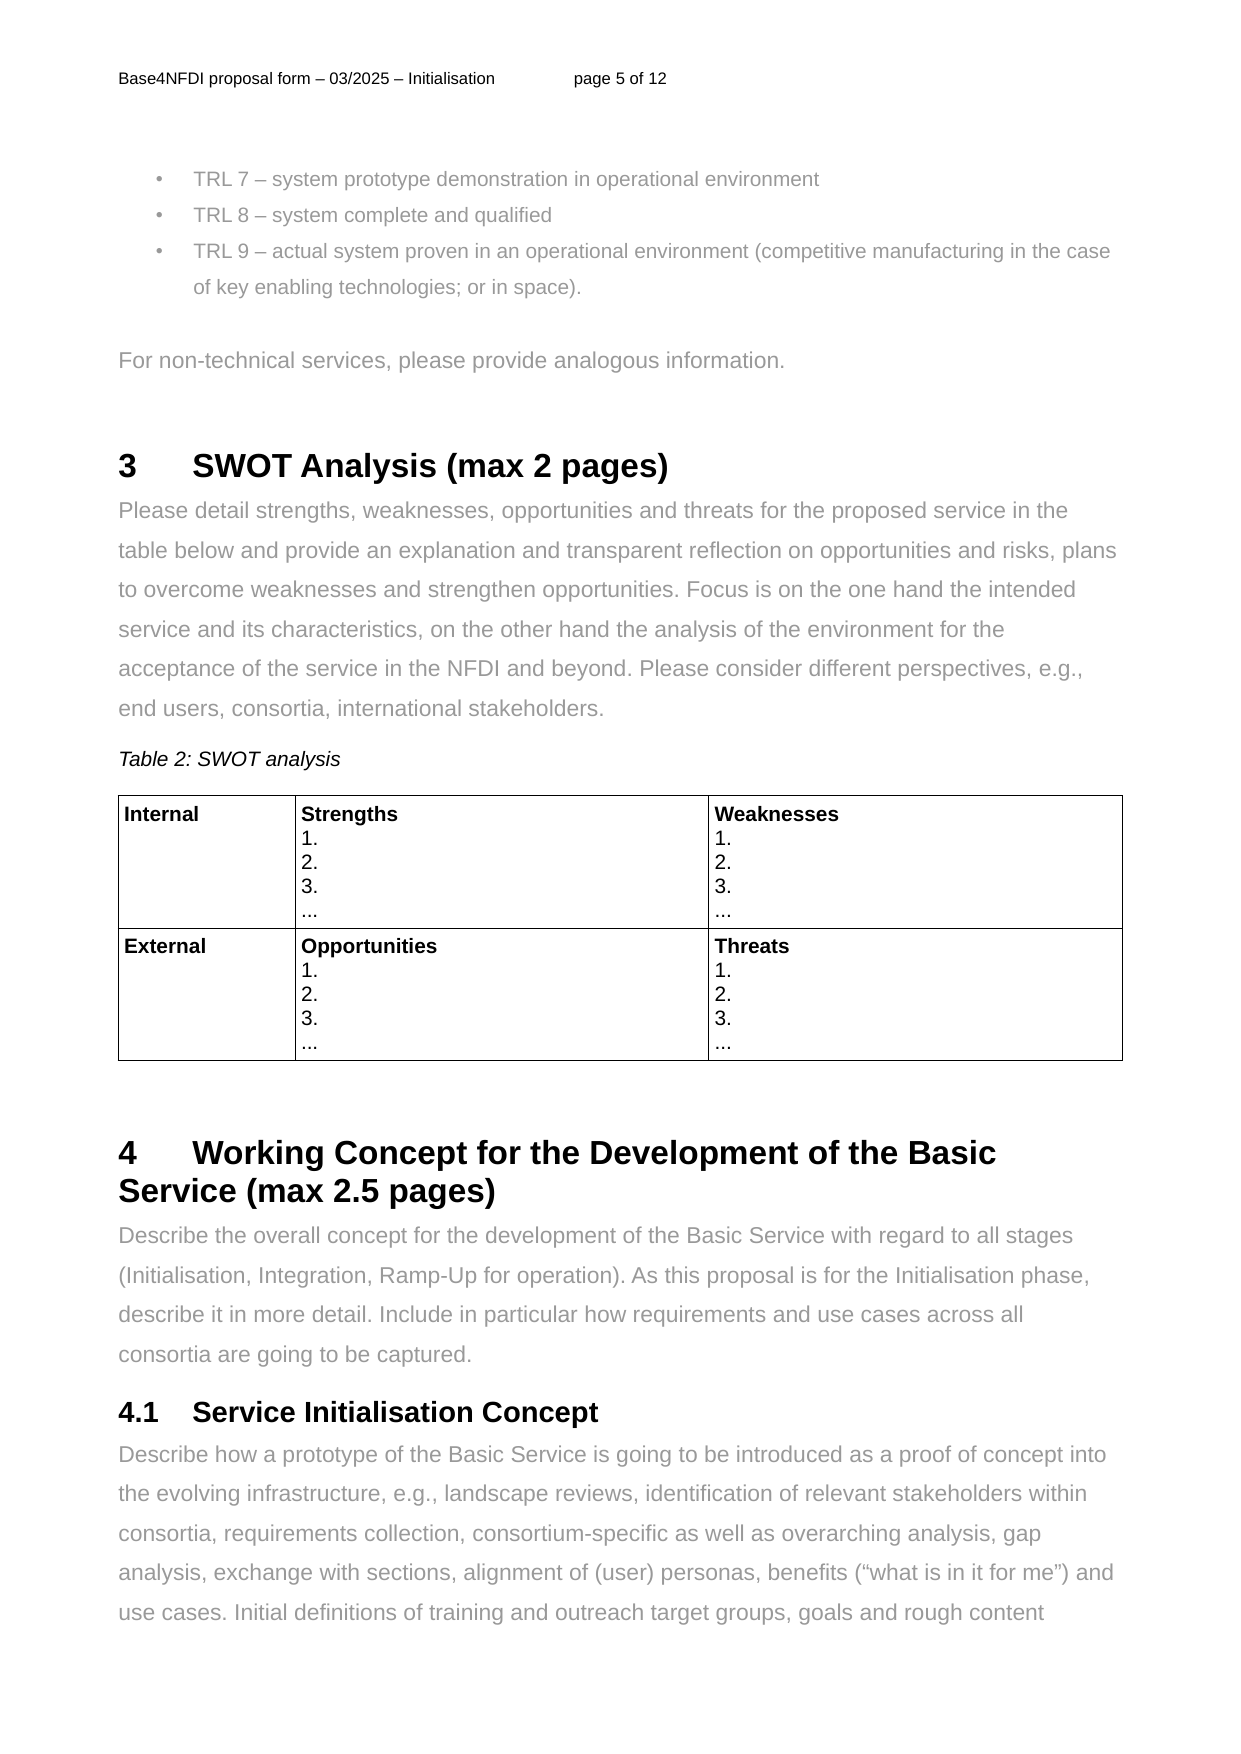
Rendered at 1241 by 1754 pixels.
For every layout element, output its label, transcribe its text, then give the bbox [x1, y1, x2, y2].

list TRL 8 – system complete and qualified [156, 203, 1122, 227]
table_cell External [119, 929, 295, 1060]
subtitle SWOT Analysis (max 2 pages) [118, 446, 1122, 485]
table_header Weaknesses 1. 2. 3. ... [709, 796, 1122, 927]
text Describe how a prototype of the Basic Service is going to be introduced as a proof of concept into the evolving infrastructure, e.g., landscape reviews, identification of relevant stakeholders within consortia, requirements collection, consortium-specific as well as overarching analysis, gap analysis, exchange with sections, alignment of (user) personas, benefits (“what is in it for me”) and use cases. Initial definitions of training and outreach target groups, goals and rough content [118, 1441, 1122, 1625]
list TRL 9 – actual system proven in an operational environment (competitive manufacturing in the case of key enabling technologies; or in space). [156, 239, 1122, 299]
list TRL 7 – system prototype demonstration in operational environment [156, 167, 1122, 191]
subtitle Service Initialisation Concept [118, 1395, 1122, 1428]
subtitle Working Concept for the Development of the Basic Service (max 2.5 pages) [118, 1133, 1122, 1210]
table_header Strengths 1. 2. 3. ... [296, 796, 708, 927]
text For non-technical services, please provide analogous information. [118, 347, 1122, 373]
text Please detail strengths, weaknesses, opportunities and threats for the proposed service in the table below and provide an explanation and transparent reflection on opportunities and risks, plans to overcome weaknesses and strengthen opportunities. Focus is on the one hand the intended service and its characteristics, on the other hand the analysis of the environment for the acceptance of the service in the NFDI and beyond. Please consider different perspectives, e.g., end users, consortia, international stakeholders. [118, 497, 1122, 721]
table_cell Opportunities 1. 2. 3. ... [296, 929, 708, 1060]
table_cell Threats 1. 2. 3. ... [709, 929, 1122, 1060]
text Table 2: SWOT analysis [118, 747, 1122, 771]
text Describe the overall concept for the development of the Basic Service with regard to all stages (Initialisation, Integration, Ramp-Up for operation). As this proposal is for the Initialisation phase, describe it in more detail. Include in particular how requirements and use cases across all consortia are going to be captured. [118, 1222, 1122, 1367]
table_header Internal [119, 796, 295, 927]
